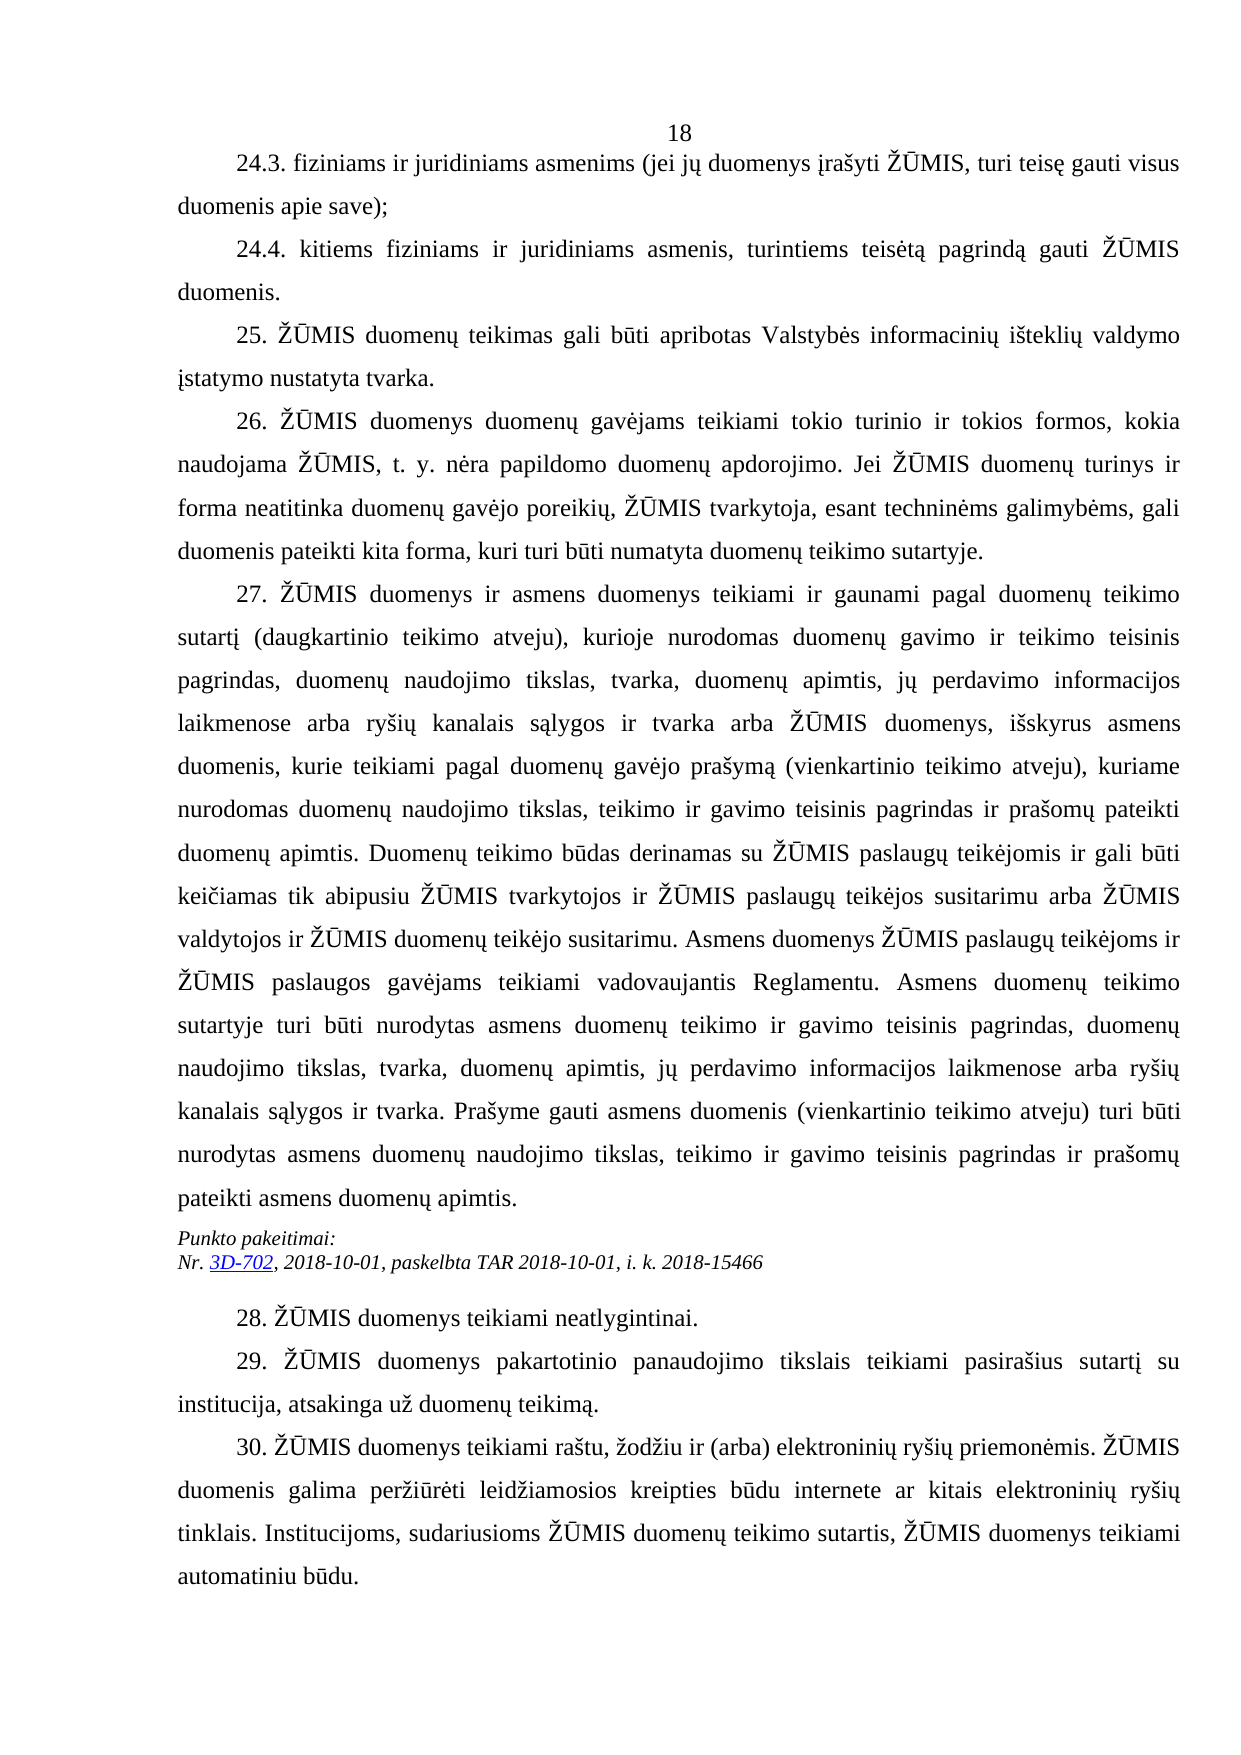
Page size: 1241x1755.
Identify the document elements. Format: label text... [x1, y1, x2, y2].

text 28. ŽŪMIS duomenys teikiami neatlygintinai. [177, 1303, 1181, 1331]
text Nr. 3D-702, 2018-10-01, paskelbta TAR 2018-10-01, i. k. 2018-15466 [177, 1250, 1181, 1274]
text 24.4. kitiems fiziniams ir juridiniams asmenis, turintiems teisėtą pagrindą gauti ŽŪMIS duomenis. [177, 234, 1181, 306]
text 26. ŽŪMIS duomenys duomenų gavėjams teikiami tokio turinio ir tokios formos, kokia naudojama ŽŪMIS, t. y. nėra papildomo duomenų apdorojimo. Jei ŽŪMIS duomenų turinys ir forma neatitinka duomenų gavėjo poreikių, ŽŪMIS tvarkytoja, esant techninėms galimybėms, gali duomenis pateikti kita forma, kuri turi būti numatyta duomenų teikimo sutartyje. [177, 406, 1181, 564]
text 29. ŽŪMIS duomenys pakartotinio panaudojimo tikslais teikiami pasirašius sutartį su institucija, atsakinga už duomenų teikimą. [177, 1346, 1181, 1418]
text 30. ŽŪMIS duomenys teikiami raštu, žodžiu ir (arba) elektroninių ryšių priemonėmis. ŽŪMIS duomenis galima peržiūrėti leidžiamosios kreipties būdu internete ar kitais elektroninių ryšių tinklais. Institucijoms, sudariusioms ŽŪMIS duomenų teikimo sutartis, ŽŪMIS duomenys teikiami automatiniu būdu. [177, 1432, 1181, 1590]
text 25. ŽŪMIS duomenų teikimas gali būti apribotas Valstybės informacinių išteklių valdymo įstatymo nustatyta tvarka. [177, 320, 1181, 392]
text 24.3. fiziniams ir juridiniams asmenims (jei jų duomenys įrašyti ŽŪMIS, turi teisę gauti visus duomenis apie save); [177, 148, 1181, 219]
text 27. ŽŪMIS duomenys ir asmens duomenys teikiami ir gaunami pagal duomenų teikimo sutartį (daugkartinio teikimo atveju), kurioje nurodomas duomenų gavimo ir teikimo teisinis pagrindas, duomenų naudojimo tikslas, tvarka, duomenų apimtis, jų perdavimo informacijos laikmenose arba ryšių kanalais sąlygos ir tvarka arba ŽŪMIS duomenys, išskyrus asmens duomenis, kurie teikiami pagal duomenų gavėjo prašymą (vienkartinio teikimo atveju), kuriame nurodomas duomenų naudojimo tikslas, teikimo ir gavimo teisinis pagrindas ir prašomų pateikti duomenų apimtis. Duomenų teikimo būdas derinamas su ŽŪMIS paslaugų teikėjomis ir gali būti keičiamas tik abipusiu ŽŪMIS tvarkytojos ir ŽŪMIS paslaugų teikėjos susitarimu arba ŽŪMIS valdytojos ir ŽŪMIS duomenų teikėjo susitarimu. Asmens duomenys ŽŪMIS paslaugų teikėjoms ir ŽŪMIS paslaugos gavėjams teikiami vadovaujantis Reglamentu. Asmens duomenų teikimo sutartyje turi būti nurodytas asmens duomenų teikimo ir gavimo teisinis pagrindas, duomenų naudojimo tikslas, tvarka, duomenų apimtis, jų perdavimo informacijos laikmenose arba ryšių kanalais sąlygos ir tvarka. Prašyme gauti asmens duomenis (vienkartinio teikimo atveju) turi būti nurodytas asmens duomenų naudojimo tikslas, teikimo ir gavimo teisinis pagrindas ir prašomų pateikti asmens duomenų apimtis. [177, 579, 1181, 1211]
text Punkto pakeitimai: [177, 1226, 1181, 1250]
